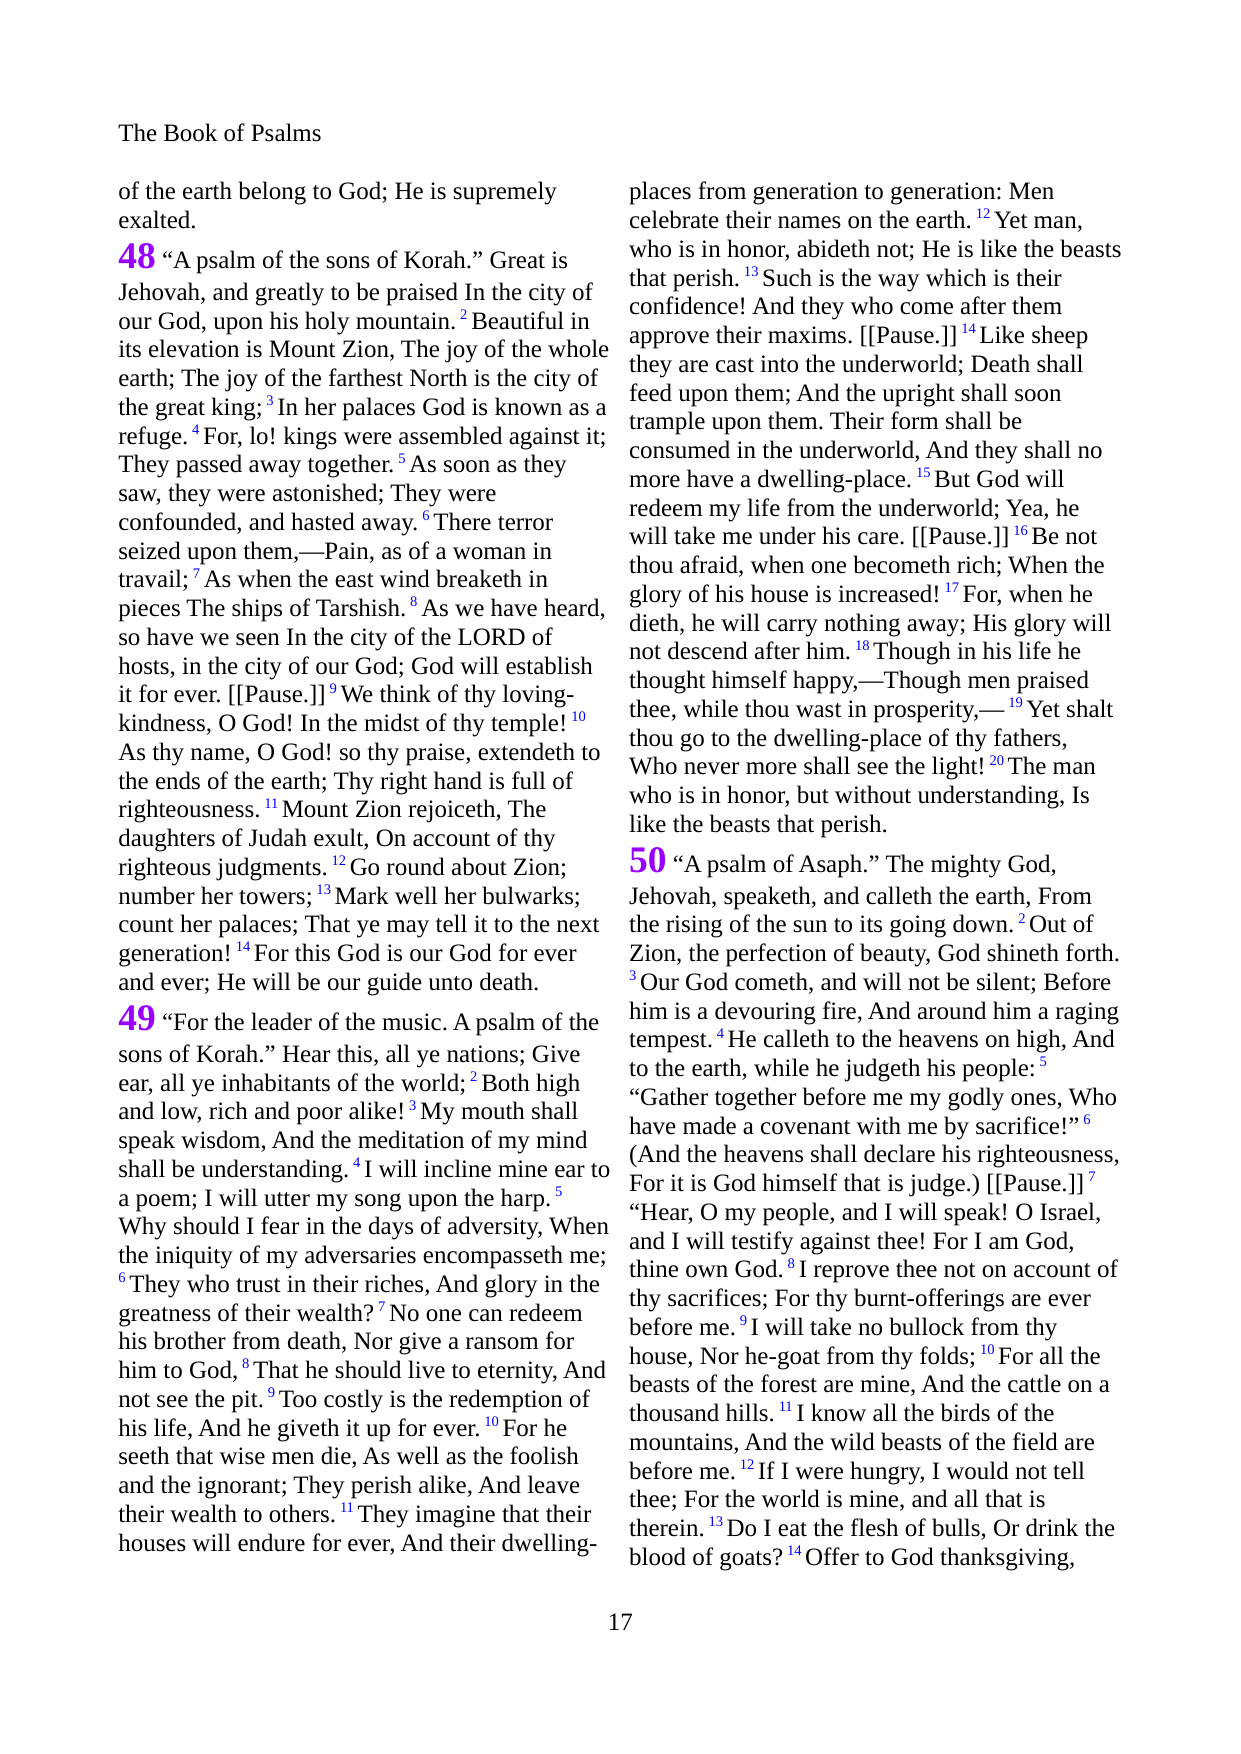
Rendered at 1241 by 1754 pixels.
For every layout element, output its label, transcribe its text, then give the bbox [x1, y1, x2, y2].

text of the earth belong to God; He is supremely exalted. [118, 176, 611, 234]
text 48 “A psalm of the sons of Korah.” Great is Jehovah, and greatly to be praised In the city of our God, upon his holy mountain. 2 Beautiful in its elevation is Mount Zion, The joy of the whole earth; The joy of the farthest North is the city of the great king; 3 In her palaces God is known as a refuge. 4 For, lo! kings were assembled against it; They passed away together. 5 As soon as they saw, they were astonished; They were confounded, and hasted away. 6 There terror seized upon them,—Pain, as of a woman in travail; 7 As when the east wind breaketh in pieces The ships of Tarshish. 8 As we have heard, so have we seen In the city of the LORD of hosts, in the city of our God; God will establish it for ever. [[Pause.]] 9 We think of thy loving-kindness, O God! In the midst of thy temple! 10 As thy name, O God! so thy praise, extendeth to the ends of the earth; Thy right hand is full of righteousness. 11 Mount Zion rejoiceth, The daughters of Judah exult, On account of thy righteous judgments. 12 Go round about Zion; number her towers; 13 Mark well her bulwarks; count her palaces; That ye may tell it to the next generation! 14 For this God is our God for ever and ever; He will be our guide unto death. [118, 234, 611, 996]
text places from generation to generation: Men celebrate their names on the earth. 12 Yet man, who is in honor, abideth not; He is like the beasts that perish. 13 Such is the way which is their confidence! And they who come after them approve their maxims. [[Pause.]] 14 Like sheep they are cast into the underworld; Death shall feed upon them; And the upright shall soon trample upon them. Their form shall be consumed in the underworld, And they shall no more have a dwelling-place. 15 But God will redeem my life from the underworld; Yea, he will take me under his care. [[Pause.]] 16 Be not thou afraid, when one becometh rich; When the glory of his house is increased! 17 For, when he dieth, he will carry nothing away; His glory will not descend after him. 18 Though in his life he thought himself happy,—Though men praised thee, while thou wast in prosperity,— 19 Yet shalt thou go to the dwelling-place of thy fathers, Who never more shall see the light! 20 The man who is in honor, but without understanding, Is like the beasts that perish. [629, 176, 1122, 838]
text 50 “A psalm of Asaph.” The mighty God, Jehovah, speaketh, and calleth the earth, From the rising of the sun to its going down. 2 Out of Zion, the perfection of beauty, God shineth forth. 3 Our God cometh, and will not be silent; Before him is a devouring fire, And around him a raging tempest. 4 He calleth to the heavens on high, And to the earth, while he judgeth his people: 5 “Gather together before me my godly ones, Who have made a covenant with me by sacrifice!” 6 (And the heavens shall declare his righteousness, For it is God himself that is judge.) [[Pause.]] 7 “Hear, O my people, and I will speak! O Israel, and I will testify against thee! For I am God, thine own God. 8 I reprove thee not on account of thy sacrifices; For thy burnt-offerings are ever before me. 9 I will take no bullock from thy house, Nor he-goat from thy folds; 10 For all the beasts of the forest are mine, And the cattle on a thousand hills. 11 I know all the birds of the mountains, And the wild beasts of the field are before me. 12 If I were hungry, I would not tell thee; For the world is mine, and all that is therein. 13 Do I eat the flesh of bulls, Or drink the blood of goats? 14 Offer to God thanksgiving, [629, 838, 1122, 1571]
text 49 “For the leader of the music. A psalm of the sons of Korah.” Hear this, all ye nations; Give ear, all ye inhabitants of the world; 2 Both high and low, rich and poor alike! 3 My mouth shall speak wisdom, And the meditation of my mind shall be understanding. 4 I will incline mine ear to a poem; I will utter my song upon the harp. 5 Why should I fear in the days of adversity, When the iniquity of my adversaries encompasseth me; 6 They who trust in their riches, And glory in the greatness of their wealth? 7 No one can redeem his brother from death, Nor give a ransom for him to God, 8 That he should live to eternity, And not see the pit. 9 Too costly is the redemption of his life, And he giveth it up for ever. 10 For he seeth that wise men die, As well as the foolish and the ignorant; They perish alike, And leave their wealth to others. 11 They imagine that their houses will endure for ever, And their dwelling- [118, 996, 611, 1556]
